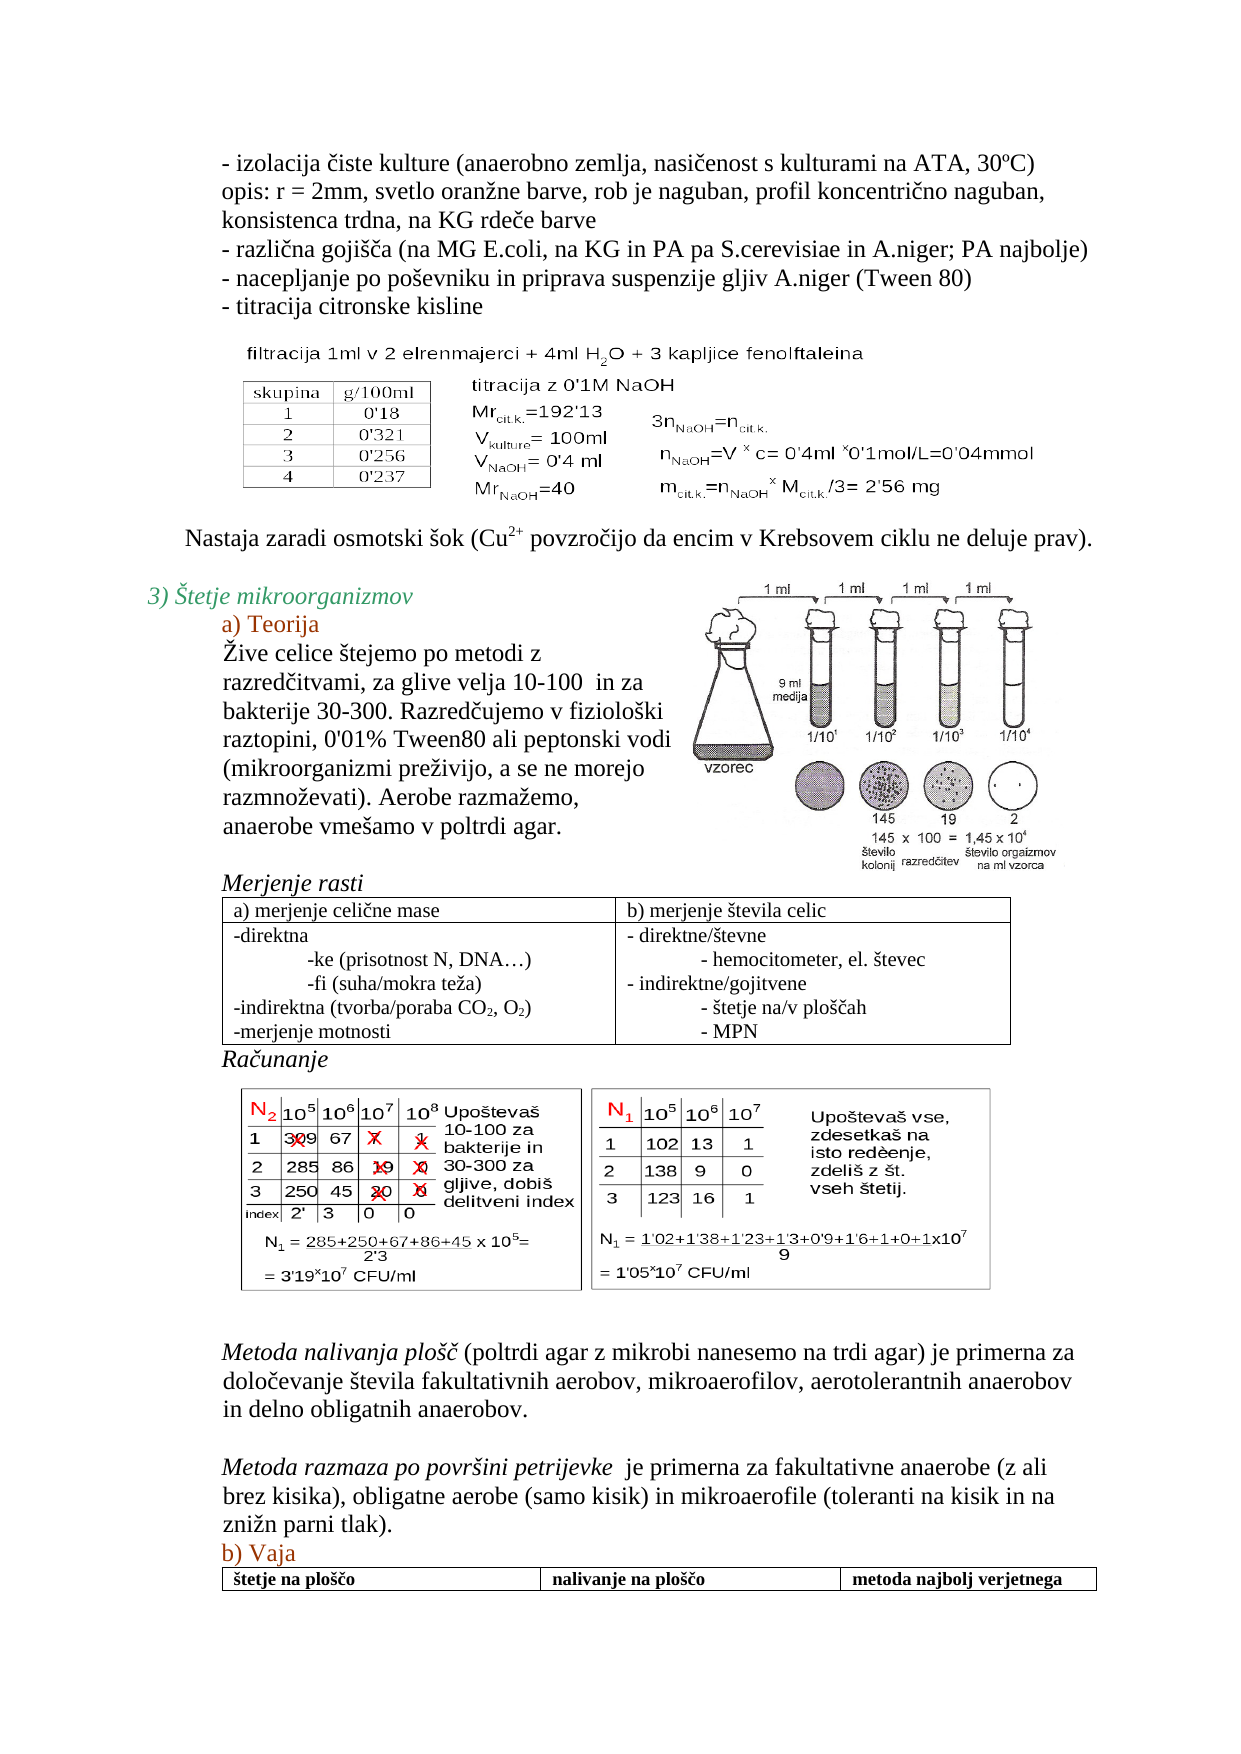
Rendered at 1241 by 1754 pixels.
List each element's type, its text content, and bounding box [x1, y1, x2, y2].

text Računanje [148, 1044, 1093, 1073]
table_cell - direktne/števne - hemocitometer, el. števec - indirektne/gojitvene - štetje na/v ploščah - MPN [616, 923, 1010, 1043]
table_header b) merjenje števila celic [616, 898, 1010, 922]
table_header štetje na ploščo [223, 1568, 540, 1590]
text [1065, 638, 1093, 839]
text 3) Štetje mikroorganizmov [148, 581, 692, 609]
text - različna gojišča (na MG E.coli, na KG in PA pa S.cerevisiae in A.niger; PA najbolje) [148, 234, 1093, 263]
text Metoda razmaza po površini petrijevke je primerna za fakultativne anaerobe (z ali brez kisika), obligatne aerobe (samo kisik) in mikroaerofile (toleranti na kisik in na znižn parni tlak). [221, 1452, 1093, 1538]
table_header nalivanje na ploščo [541, 1568, 840, 1590]
table_header metoda najbolj verjetnega [841, 1568, 1096, 1590]
table_header a) merjenje celične mase [223, 898, 615, 922]
text Žive celice štejemo po metodi z razredčitvami, za glive velja 10-100 in za bakterije 30-300. Razredčujemo v fiziološki raztopini, 0'01% Tween80 ali peptonski vodi (mikroorganizmi preživijo, a se ne morejo razmnoževati). Aerobe razmažemo, anaerobe vmešamo v poltrdi agar. [223, 638, 692, 839]
picture [692, 576, 1065, 871]
text [1065, 581, 1093, 609]
text - izolacija čiste kulture (anaerobno zemlja, nasičenost s kulturami na ATA, 30ºC) opis: r = 2mm, svetlo oranžne barve, rob je naguban, profil koncentrično naguban, konsistenca trdna, na KG rdeče barve [148, 148, 1093, 234]
text b) Vaja [148, 1538, 1093, 1567]
text - nacepljanje po poševniku in priprava suspenzije gljiv A.niger (Tween 80) [148, 263, 1093, 291]
text Metoda nalivanja plošč (poltrdi agar z mikrobi nanesemo na trdi agar) je primerna za določevanje števila fakultativnih aerobov, mikroaerofilov, aerotolerantnih anaerobov in delno obligatnih anaerobov. [221, 1337, 1093, 1423]
text Nastaja zaradi osmotski šok (Cu2+ povzročijo da encim v Krebsovem ciklu ne deluje prav). [148, 523, 1093, 552]
text [1065, 609, 1093, 638]
text - titracija citronske kisline [148, 291, 1093, 320]
text Merjenje rasti [148, 868, 1093, 897]
text a) Teorija [148, 609, 692, 638]
table_cell -direktna -ke (prisotnost N, DNA…) -fi (suha/mokra teža) -indirektna (tvorba/poraba CO2, O2) -merjenje motnosti [223, 923, 615, 1043]
